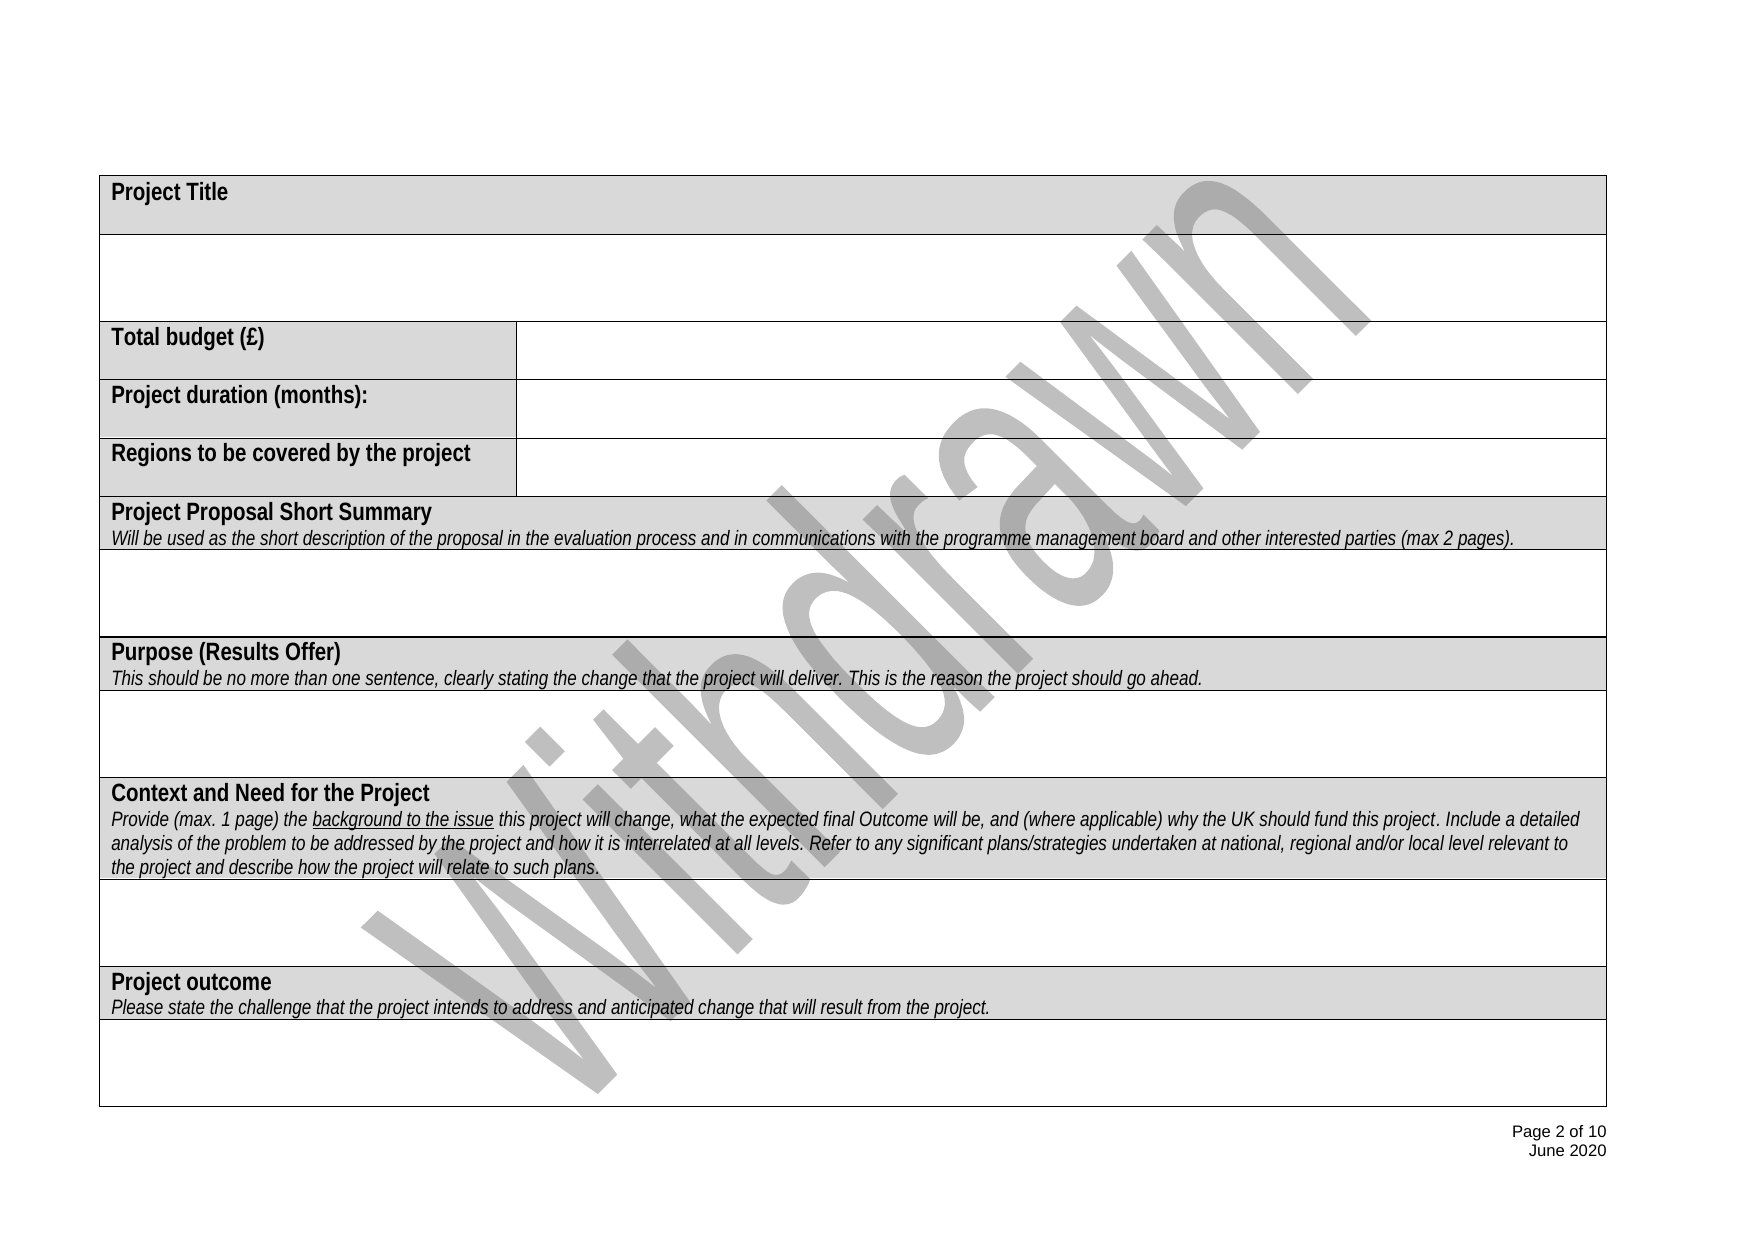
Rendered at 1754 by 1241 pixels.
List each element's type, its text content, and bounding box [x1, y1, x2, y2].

table_cell [1101, 322, 1198, 379]
table_cell [100, 880, 514, 966]
table_cell [1258, 322, 1606, 379]
table_cell [1224, 380, 1606, 437]
table_cell [866, 691, 944, 727]
table_cell Purpose (Results Offer) This should be no more than one sentence, clearly stating the change that the project will deliver. This is the reason the project should go ahead. [819, 638, 941, 690]
table_cell [478, 882, 593, 966]
table_cell [1168, 439, 1606, 496]
table_cell [1095, 341, 1145, 379]
table_cell [606, 880, 1606, 966]
table_cell [100, 691, 733, 777]
table_cell [100, 235, 1223, 321]
table_cell [1035, 550, 1094, 578]
table_cell Purpose (Results Offer) This should be no more than one sentence, clearly stating the change that the project will deliver. This is the reason the project should go ahead. [100, 638, 831, 690]
table_cell Total budget (£) [100, 322, 516, 379]
table_cell Project Proposal Short Summary Will be used as the short description of the proposal in the evaluation process and in communications with the programme management board and other interested parties (max 2 pages). [795, 497, 905, 549]
table_cell [517, 322, 1100, 379]
table_cell [965, 439, 1035, 496]
table_cell [1183, 322, 1281, 379]
table_cell [1179, 380, 1225, 414]
table_cell Project Proposal Short Summary Will be used as the short description of the proposal in the evaluation process and in communications with the programme management board and other interested parties (max 2 pages). [914, 497, 1008, 549]
table_cell [533, 1020, 580, 1056]
table_cell Project outcome Please state the challenge that the project intends to address and anticipated change that will result from the project. [459, 967, 552, 1019]
table_cell [1045, 485, 1065, 496]
table_cell Project outcome Please state the challenge that the project intends to address and anticipated change that will result from the project. [667, 967, 1606, 1019]
table_header Project Title [100, 176, 1606, 234]
table_cell [1193, 235, 1339, 321]
table_cell Project duration (months): [100, 380, 516, 437]
table_cell [517, 380, 1088, 437]
table_cell Project outcome Please state the challenge that the project intends to address and anticipated change that will result from the project. [541, 967, 666, 1019]
table_cell [810, 591, 900, 636]
table_cell [797, 691, 1606, 777]
table_cell [1047, 380, 1143, 437]
table_cell [1125, 380, 1223, 437]
table_cell Context and Need for the Project Provide (max. 1 page) the background to the issue this project will change, what the expected final Outcome will be, and (where applicable) why the UK should fund this project. Include a detailed analysis of the problem to be addressed by the project and how it is interrelated at all levels. Refer to any significant plans/strategies undertaken at national, regional and/or local level relevant to the project and describe how the project will relate to such plans. [534, 778, 740, 878]
table_cell [510, 880, 638, 966]
table_cell [1042, 439, 1170, 496]
table_cell Context and Need for the Project Provide (max. 1 page) the background to the issue this project will change, what the expected final Outcome will be, and (where applicable) why the UK should fund this project. Include a detailed analysis of the problem to be addressed by the project and how it is interrelated at all levels. Refer to any significant plans/strategies undertaken at national, regional and/or local level relevant to the project and describe how the project will relate to such plans. [100, 778, 574, 878]
table_cell [720, 691, 849, 777]
table_cell Project outcome Please state the challenge that the project intends to address and anticipated change that will result from the project. [100, 967, 489, 1019]
table_cell [100, 550, 844, 636]
table_cell [848, 550, 979, 636]
table_cell [1169, 235, 1182, 247]
table_cell [1287, 235, 1606, 321]
table_cell Context and Need for the Project Provide (max. 1 page) the background to the issue this project will change, what the expected final Outcome will be, and (where applicable) why the UK should fund this project. Include a detailed analysis of the problem to be addressed by the project and how it is interrelated at all levels. Refer to any significant plans/strategies undertaken at national, regional and/or local level relevant to the project and describe how the project will relate to such plans. [673, 778, 1606, 878]
table_cell Project Proposal Short Summary Will be used as the short description of the proposal in the evaluation process and in communications with the programme management board and other interested parties (max 2 pages). [1100, 497, 1606, 549]
table_cell [680, 691, 709, 721]
table_cell [929, 550, 1606, 636]
table_cell Regions to be covered by the project [100, 439, 516, 496]
table_cell [100, 1020, 1606, 1106]
table_cell [1126, 439, 1169, 472]
table_cell Project Proposal Short Summary Will be used as the short description of the proposal in the evaluation process and in communications with the programme management board and other interested parties (max 2 pages). [100, 497, 813, 549]
table_cell Purpose (Results Offer) This should be no more than one sentence, clearly stating the change that the project will deliver. This is the reason the project should go ahead. [936, 638, 1606, 690]
table_cell [517, 439, 954, 496]
